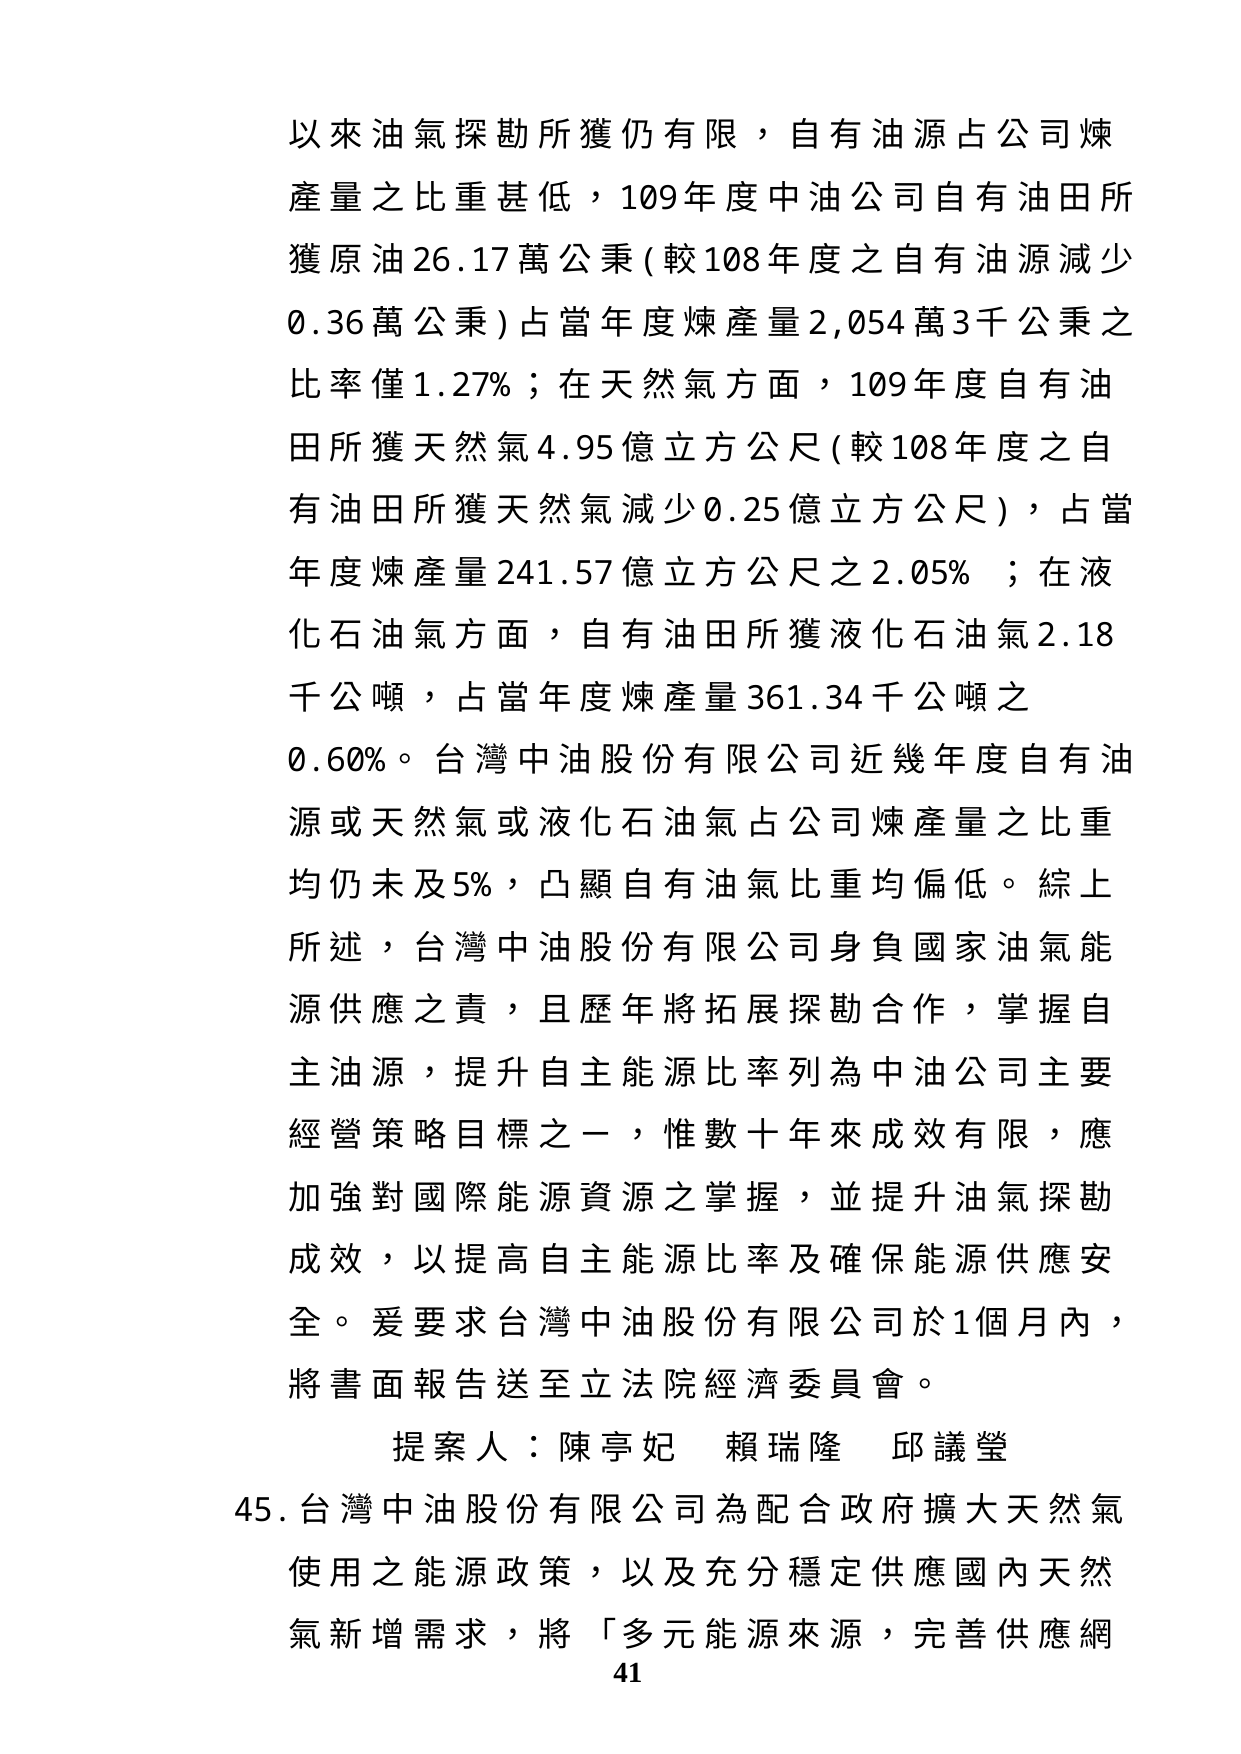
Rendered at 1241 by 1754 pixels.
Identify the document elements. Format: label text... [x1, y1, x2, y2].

text 以來油氣探勘所獲仍有限，自有油源占公司煉產量之比重甚低，109年度中油公司自有油田所獲原油26.17萬公秉(較108年度之自有油源減少0.36萬公秉)占當年度煉產量2,054萬3千公秉之比率僅1.27%；在天然氣方面，109年度自有油田所獲天然氣4.95億立方公尺(較108年度之自有油田所獲天然氣減少0.25億立方公尺)，占當年度煉產量241.57億立方公尺之2.05% ；在液化石油氣方面，自有油田所獲液化石油氣2.18千公噸，占當年度煉產量361.34千公噸之0.60%。台灣中油股份有限公司近幾年度自有油源或天然氣或液化石油氣占公司煉產量之比重均仍未及5%，凸顯自有油氣比重均偏低。綜上所述，台灣中油股份有限公司身負國家油氣能源供應之責，且歷年將拓展探勘合作，掌握自主油源，提升自主能源比率列為中油公司主要經營策略目標之ㄧ，惟數十年來成效有限，應加強對國際能源資源之掌握，並提升油氣探勘成效，以提高自主能源比率及確保能源供應安全。爰要求台灣中油股份有限公司於1個月內，將書面報告送至立法院經濟委員會。 [225, 91, 1148, 1403]
text 45.台灣中油股份有限公司為配合政府擴大天然氣使用之能源政策，以及充分穩定供應國內天然氣新增需求，將「多元能源來源，完善供應網 [225, 1466, 1148, 1653]
text 提案人：陳亭妃 賴瑞隆 邱議瑩 [384, 1403, 1148, 1466]
